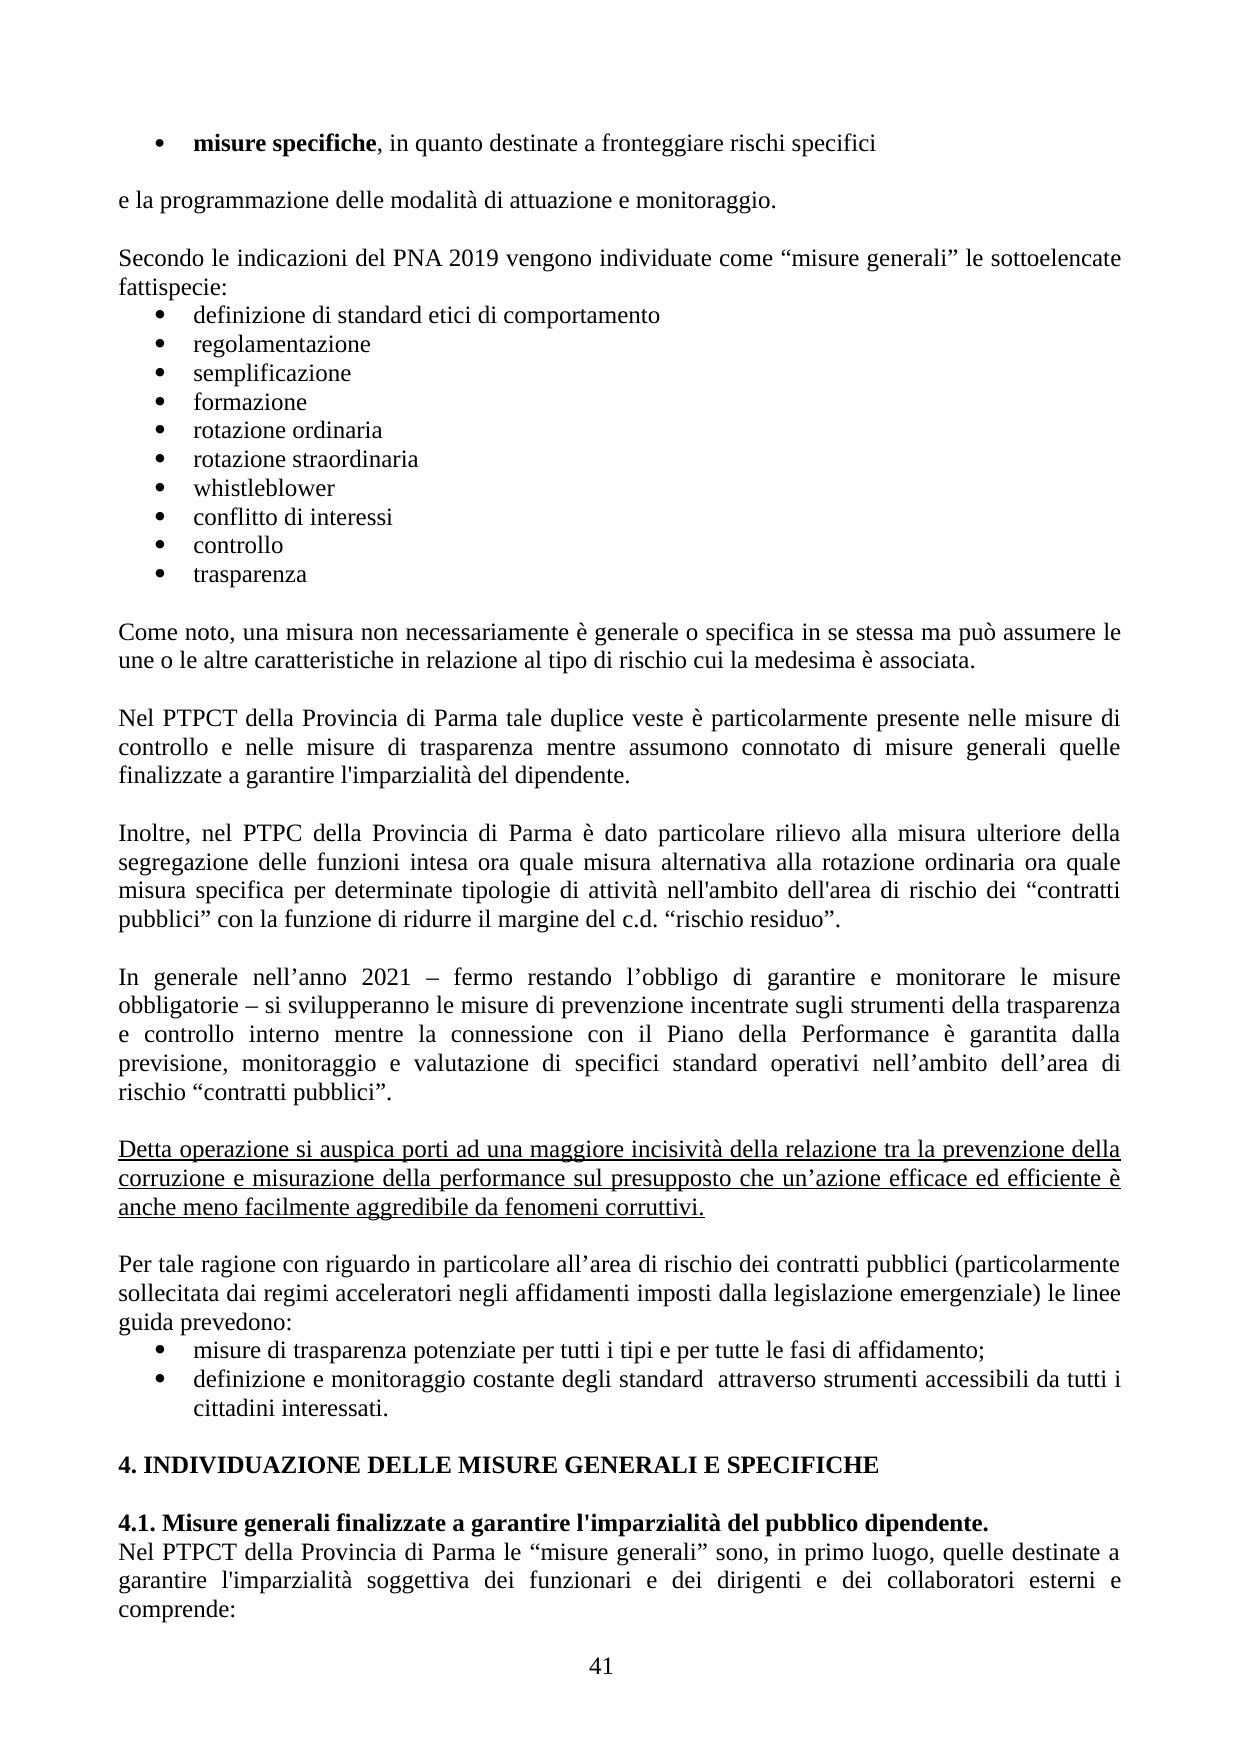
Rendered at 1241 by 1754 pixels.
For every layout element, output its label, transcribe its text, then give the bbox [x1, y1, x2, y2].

text e la programmazione delle modalità di attuazione e monitoraggio. [118, 186, 1122, 214]
list whistleblower [156, 473, 1122, 502]
list definizione di standard etici di comportamento [156, 301, 1122, 329]
list controllo [156, 531, 1122, 559]
text 4. INDIVIDUAZIONE DELLE MISURE GENERALI E SPECIFICHE [118, 1451, 1122, 1479]
list rotazione ordinaria [156, 416, 1122, 444]
list rotazione straordinaria [156, 444, 1122, 473]
list misure specifiche, in quanto destinate a fronteggiare rischi specifici [156, 128, 1122, 157]
text Come noto, una misura non necessariamente è generale o specifica in se stessa ma può assumere le une o le altre caratteristiche in relazione al tipo di rischio cui la medesima è associata. [118, 617, 1122, 674]
text Nel PTPCT della Provincia di Parma le “misure generali” sono, in primo luogo, quelle destinate a garantire l'imparzialità soggettiva dei funzionari e dei dirigenti e dei collaboratori esterni e comprende: [118, 1537, 1122, 1623]
list trasparenza [156, 559, 1122, 588]
text In generale nell’anno 2021 – fermo restando l’obbligo di garantire e monitorare le misure obbligatorie – si svilupperanno le misure di prevenzione incentrate sugli strumenti della trasparenza e controllo interno mentre la connessione con il Piano della Performance è garantita dalla previsione, monitoraggio e valutazione di specifici standard operativi nell’ambito dell’area di rischio “contratti pubblici”. [118, 962, 1122, 1106]
text Detta operazione si auspica porti ad una maggiore incisività della relazione tra la prevenzione della corruzione e misurazione della performance sul presupposto che un’azione efficace ed efficiente è anche meno facilmente aggredibile da fenomeni corruttivi. [118, 1134, 1122, 1221]
list definizione e monitoraggio costante degli standard attraverso strumenti accessibili da tutti i cittadini interessati. [156, 1364, 1122, 1422]
list formazione [156, 387, 1122, 416]
text 4.1. Misure generali finalizzate a garantire l'imparzialità del pubblico dipendente. [118, 1508, 1122, 1537]
list regolamentazione [156, 329, 1122, 358]
list conflitto di interessi [156, 502, 1122, 531]
list semplificazione [156, 358, 1122, 387]
text Inoltre, nel PTPC della Provincia di Parma è dato particolare rilievo alla misura ulteriore della segregazione delle funzioni intesa ora quale misura alternativa alla rotazione ordinaria ora quale misura specifica per determinate tipologie di attività nell'ambito dell'area di rischio dei “contratti pubblici” con la funzione di ridurre il margine del c.d. “rischio residuo”. [118, 818, 1122, 933]
text Secondo le indicazioni del PNA 2019 vengono individuate come “misure generali” le sottoelencate fattispecie: [118, 243, 1122, 301]
text Per tale ragione con riguardo in particolare all’area di rischio dei contratti pubblici (particolarmente sollecitata dai regimi acceleratori negli affidamenti imposti dalla legislazione emergenziale) le linee guida prevedono: [118, 1249, 1122, 1336]
text Nel PTPCT della Provincia di Parma tale duplice veste è particolarmente presente nelle misure di controllo e nelle misure di trasparenza mentre assumono connotato di misure generali quelle finalizzate a garantire l'imparzialità del dipendente. [118, 703, 1122, 789]
list misure di trasparenza potenziate per tutti i tipi e per tutte le fasi di affidamento; [156, 1336, 1122, 1364]
